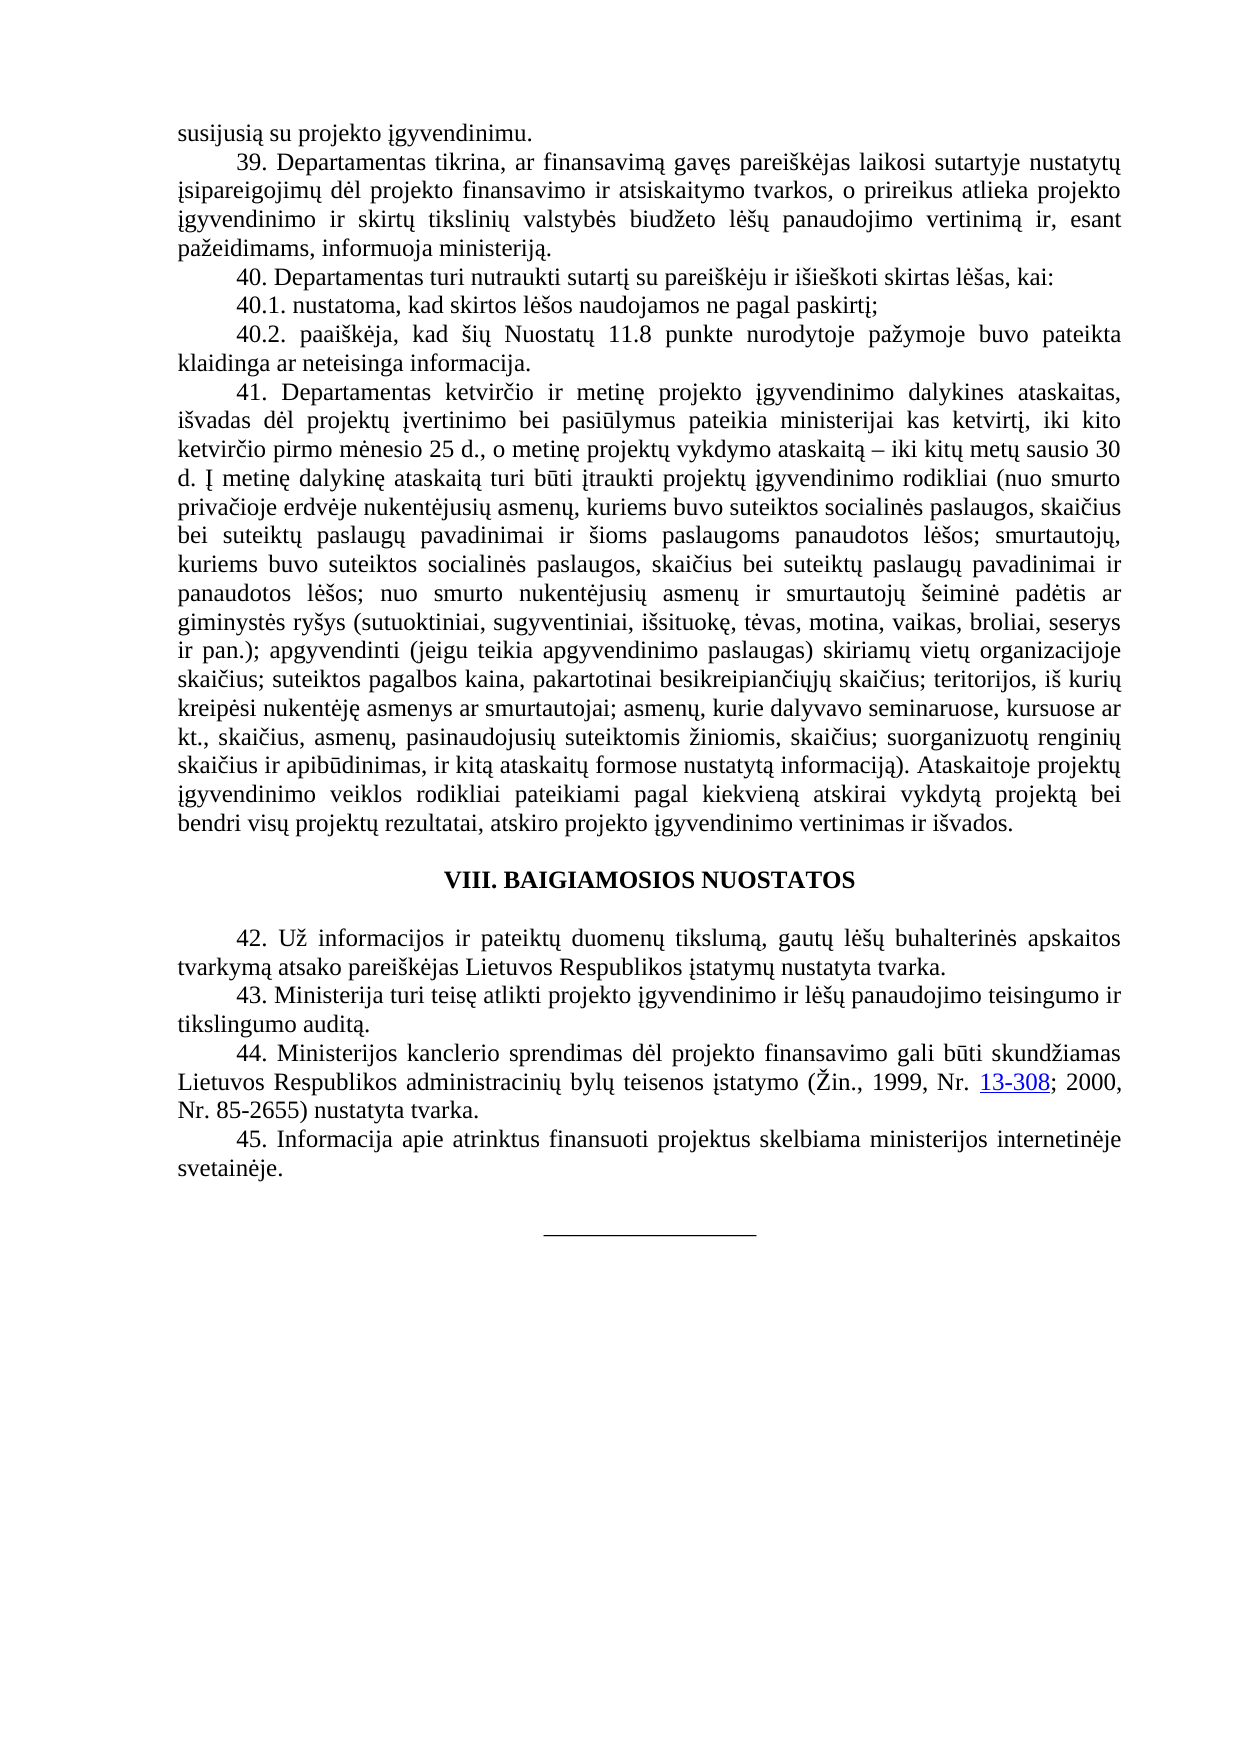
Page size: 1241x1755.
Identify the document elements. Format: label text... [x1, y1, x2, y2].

text 39. Departamentas tikrina, ar finansavimą gavęs pareiškėjas laikosi sutartyje nustatytų įsipareigojimų dėl projekto finansavimo ir atsiskaitymo tvarkos, o prireikus atlieka projekto įgyvendinimo ir skirtų tikslinių valstybės biudžeto lėšų panaudojimo vertinimą ir, esant pažeidimams, informuoja ministeriją. [177, 147, 1122, 262]
text 45. Informacija apie atrinktus finansuoti projektus skelbiama ministerijos internetinėje svetainėje. [177, 1124, 1122, 1182]
text 40. Departamentas turi nutraukti sutartį su pareiškėju ir išieškoti skirtas lėšas, kai: [177, 262, 1122, 291]
text VIII. BAIGIAMOSIOS NUOSTATOS [177, 866, 1122, 894]
text 42. Už informacijos ir pateiktų duomenų tikslumą, gautų lėšų buhalterinės apskaitos tvarkymą atsako pareiškėjas Lietuvos Respublikos įstatymų nustatyta tvarka. [177, 923, 1122, 981]
text 44. Ministerijos kanclerio sprendimas dėl projekto finansavimo gali būti skundžiamas Lietuvos Respublikos administracinių bylų teisenos įstatymo (Žin., 1999, Nr. 13-308; 2000, Nr. 85-2655) nustatyta tvarka. [177, 1038, 1122, 1124]
text 40.1. nustatoma, kad skirtos lėšos naudojamos ne pagal paskirtį; [177, 291, 1122, 319]
text 41. Departamentas ketvirčio ir metinę projekto įgyvendinimo dalykines ataskaitas, išvadas dėl projektų įvertinimo bei pasiūlymus pateikia ministerijai kas ketvirtį, iki kito ketvirčio pirmo mėnesio 25 d., o metinę projektų vykdymo ataskaitą – iki kitų metų sausio 30 d. Į metinę dalykinę ataskaitą turi būti įtraukti projektų įgyvendinimo rodikliai (nuo smurto privačioje erdvėje nukentėjusių asmenų, kuriems buvo suteiktos socialinės paslaugos, skaičius bei suteiktų paslaugų pavadinimai ir šioms paslaugoms panaudotos lėšos; smurtautojų, kuriems buvo suteiktos socialinės paslaugos, skaičius bei suteiktų paslaugų pavadinimai ir panaudotos lėšos; nuo smurto nukentėjusių asmenų ir smurtautojų šeiminė padėtis ar giminystės ryšys (sutuoktiniai, sugyventiniai, išsituokę, tėvas, motina, vaikas, broliai, seserys ir pan.); apgyvendinti (jeigu teikia apgyvendinimo paslaugas) skiriamų vietų organizacijoje skaičius; suteiktos pagalbos kaina, pakartotinai besikreipiančiųjų skaičius; teritorijos, iš kurių kreipėsi nukentėję asmenys ar smurtautojai; asmenų, kurie dalyvavo seminaruose, kursuose ar kt., skaičius, asmenų, pasinaudojusių suteiktomis žiniomis, skaičius; suorganizuotų renginių skaičius ir apibūdinimas, ir kitą ataskaitų formose nustatytą informaciją). Ataskaitoje projektų įgyvendinimo veiklos rodikliai pateikiami pagal kiekvieną atskirai vykdytą projektą bei bendri visų projektų rezultatai, atskiro projekto įgyvendinimo vertinimas ir išvados. [177, 377, 1122, 837]
text 40.2. paaiškėja, kad šių Nuostatų 11.8 punkte nurodytoje pažymoje buvo pateikta klaidinga ar neteisinga informacija. [177, 319, 1122, 377]
text 43. Ministerija turi teisę atlikti projekto įgyvendinimo ir lėšų panaudojimo teisingumo ir tikslingumo auditą. [177, 981, 1122, 1038]
text susijusią su projekto įgyvendinimu. [177, 118, 1122, 147]
text _________________ [177, 1211, 1122, 1239]
